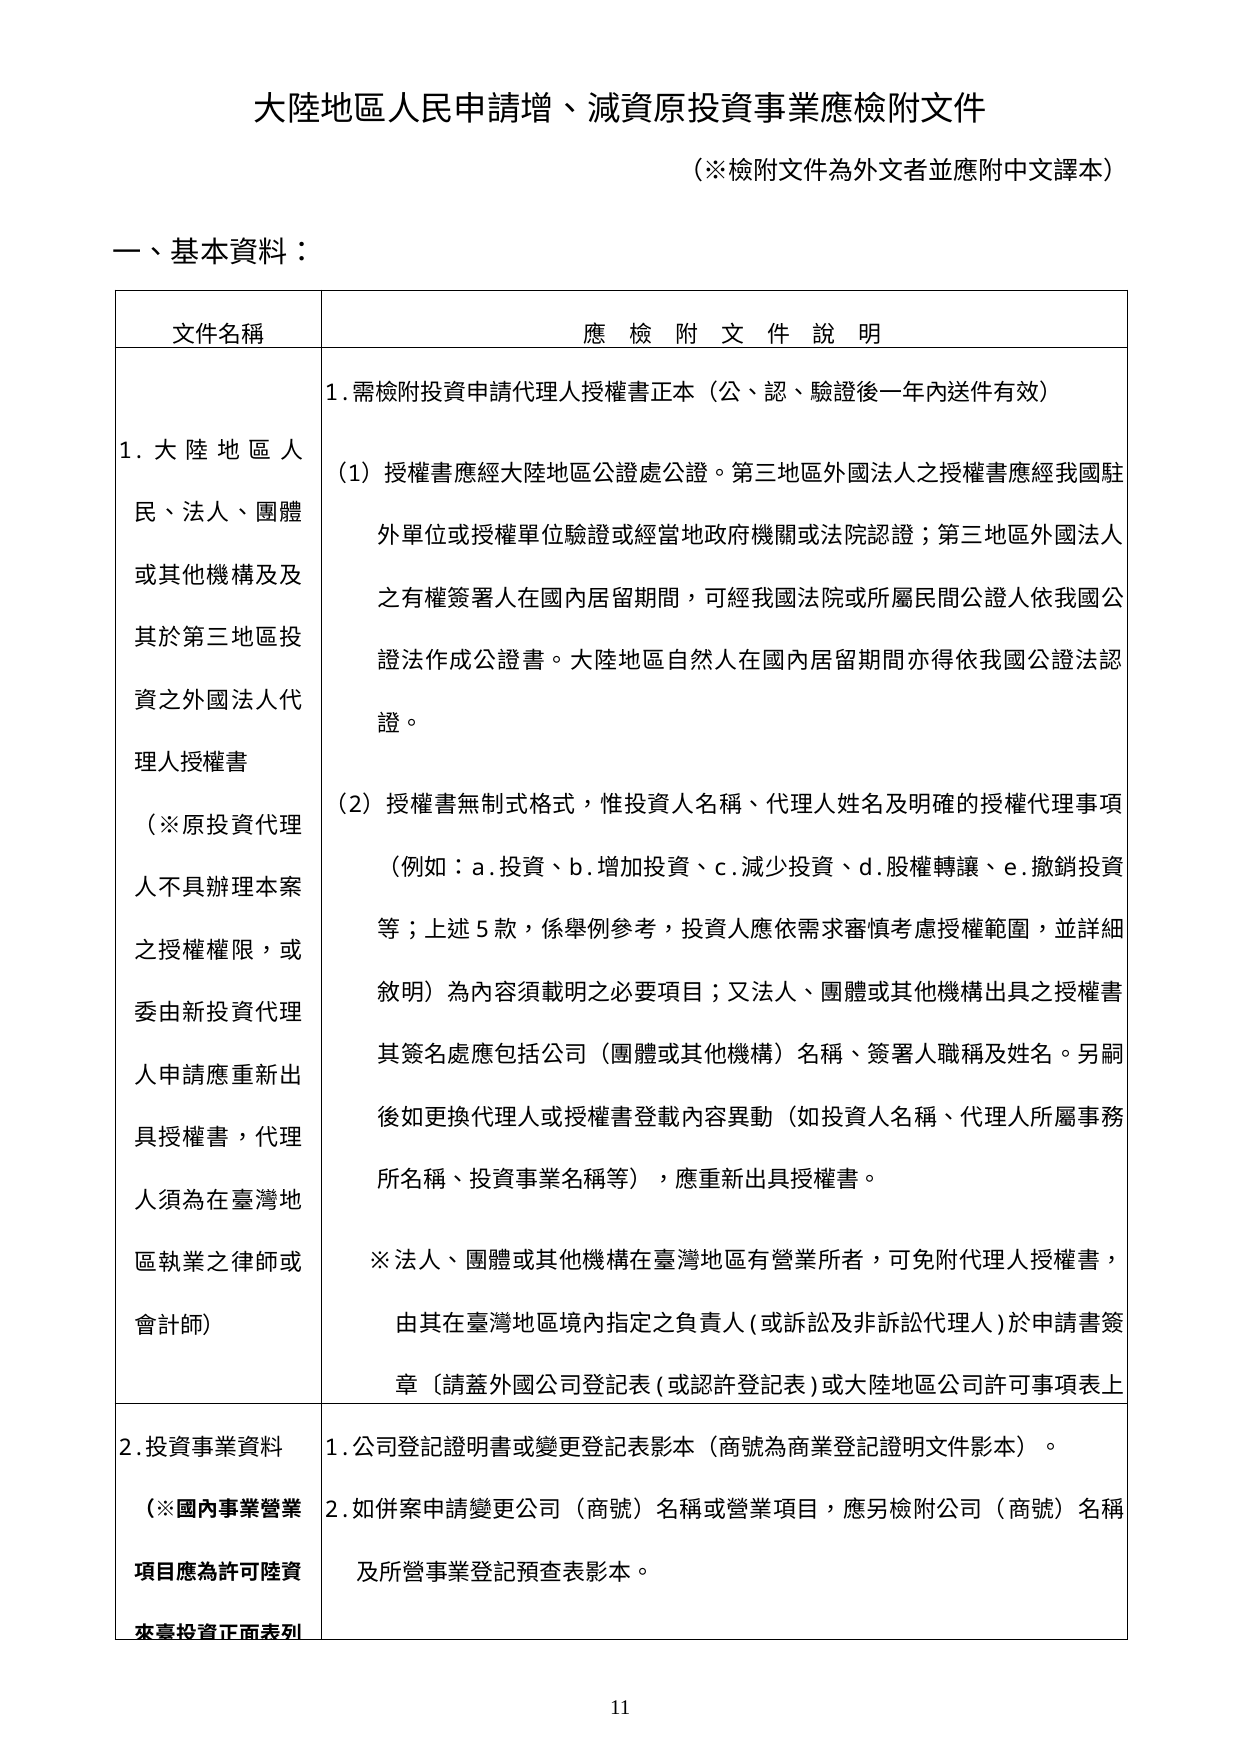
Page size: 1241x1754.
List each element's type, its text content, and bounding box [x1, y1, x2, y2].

text 大陸地區人民申請增、減資原投資事業應檢附文件 [112, 64, 1128, 127]
table_cell 2.投資事業資料 （※國內事業營業項目應為許可陸資來臺投資正面表列之營業項目） [116, 1404, 321, 1639]
table_header 文件名稱 [116, 291, 321, 347]
text （※檢附文件為外文者並應附中文譯本） [112, 127, 1128, 189]
table_header 應 檢 附 文 件 說 明 [322, 291, 1127, 347]
table_cell 1.大陸地區人民、法人、團體或其他機構及及其於第三地區投資之外國法人代理人授權書 （※原投資代理人不具辦理本案之授權權限，或委由新投資代理人申請應重新出具授權書，代理人須為在臺灣地區執業之律師或會計師） [116, 348, 321, 1402]
table_cell 1.需檢附投資申請代理人授權書正本（公、認、驗證後一年內送件有效） （1）授權書應經大陸地區公證處公證。第三地區外國法人之授權書應經我國駐外單位或授權單位驗證或經當地政府機關或法院認證；第三地區外國法人之有權簽署人在國內居留期間，可經我國法院或所屬民間公證人依我國公證法作成公證書。大陸地區自然人在國內居留期間亦得依我國公證法認證。 （2）授權書無制式格式，惟投資人名稱、代理人姓名及明確的授權代理事項（例如：a.投資、b.增加投資、c.減少投資、d.股權轉讓、e.撤銷投資等；上述5款，係舉例參考，投資人應依需求審慎考慮授權範圍，並詳細敘明）為內容須載明之必要項目；又法人、團體或其他機構出具之授權書其簽名處應包括公司（團體或其他機構）名稱、簽署人職稱及姓名。另嗣後如更換代理人或授權書登載內容異動（如投資人名稱、代理人所屬事務所名稱、投資事業名稱等），應重新出具授權書。 ※法人、團體或其他機構在臺灣地區有營業所者，可免附代理人授權書，由其在臺灣地區境內指定之負責人(或訴訟及非訴訟代理人)於申請書簽章〔請蓋外國公司登記表(或認許登記表)或大陸地區公司許可事項表上在臺灣地區境內指定之負責人(或訴訟及非訴訟代理人)之印鑑〕，逕送（寄）經濟部投資審議司辦理。另應檢附在臺灣地區境內指定之負責人(或訴訟及非訴訟代理人)有效期限之護照影本及外國公司(變更)登記表〔或認許表（或認許事項變更表）〕及在臺分公司登記表或大陸地區公司設立在臺分公司許可事項表（或在臺分公司變更許可事項表）。 ※自然人在臺灣地區居留期間（指持有臺灣地區長期(或依親)居留證），可免附代理人授權書，由其於申請書簽章，逕送（寄）經濟部投資審議司辦理。另應檢附臺灣地區長期(或依親)居留證影本。 2.代理人身分證明及執業證明文件影本： 代理人須為在臺灣地區執業之律師或會計師，並應檢附其身分證明及執業證明文件影本。 [322, 348, 1127, 1402]
subtitle 一、基本資料： [112, 208, 1128, 271]
table_cell 1.公司登記證明書或變更登記表影本（商號為商業登記證明文件影本）。 2.如併案申請變更公司（商號）名稱或營業項目，應另檢附公司（商號）名稱及所營事業登記預查表影本。 [322, 1404, 1127, 1639]
